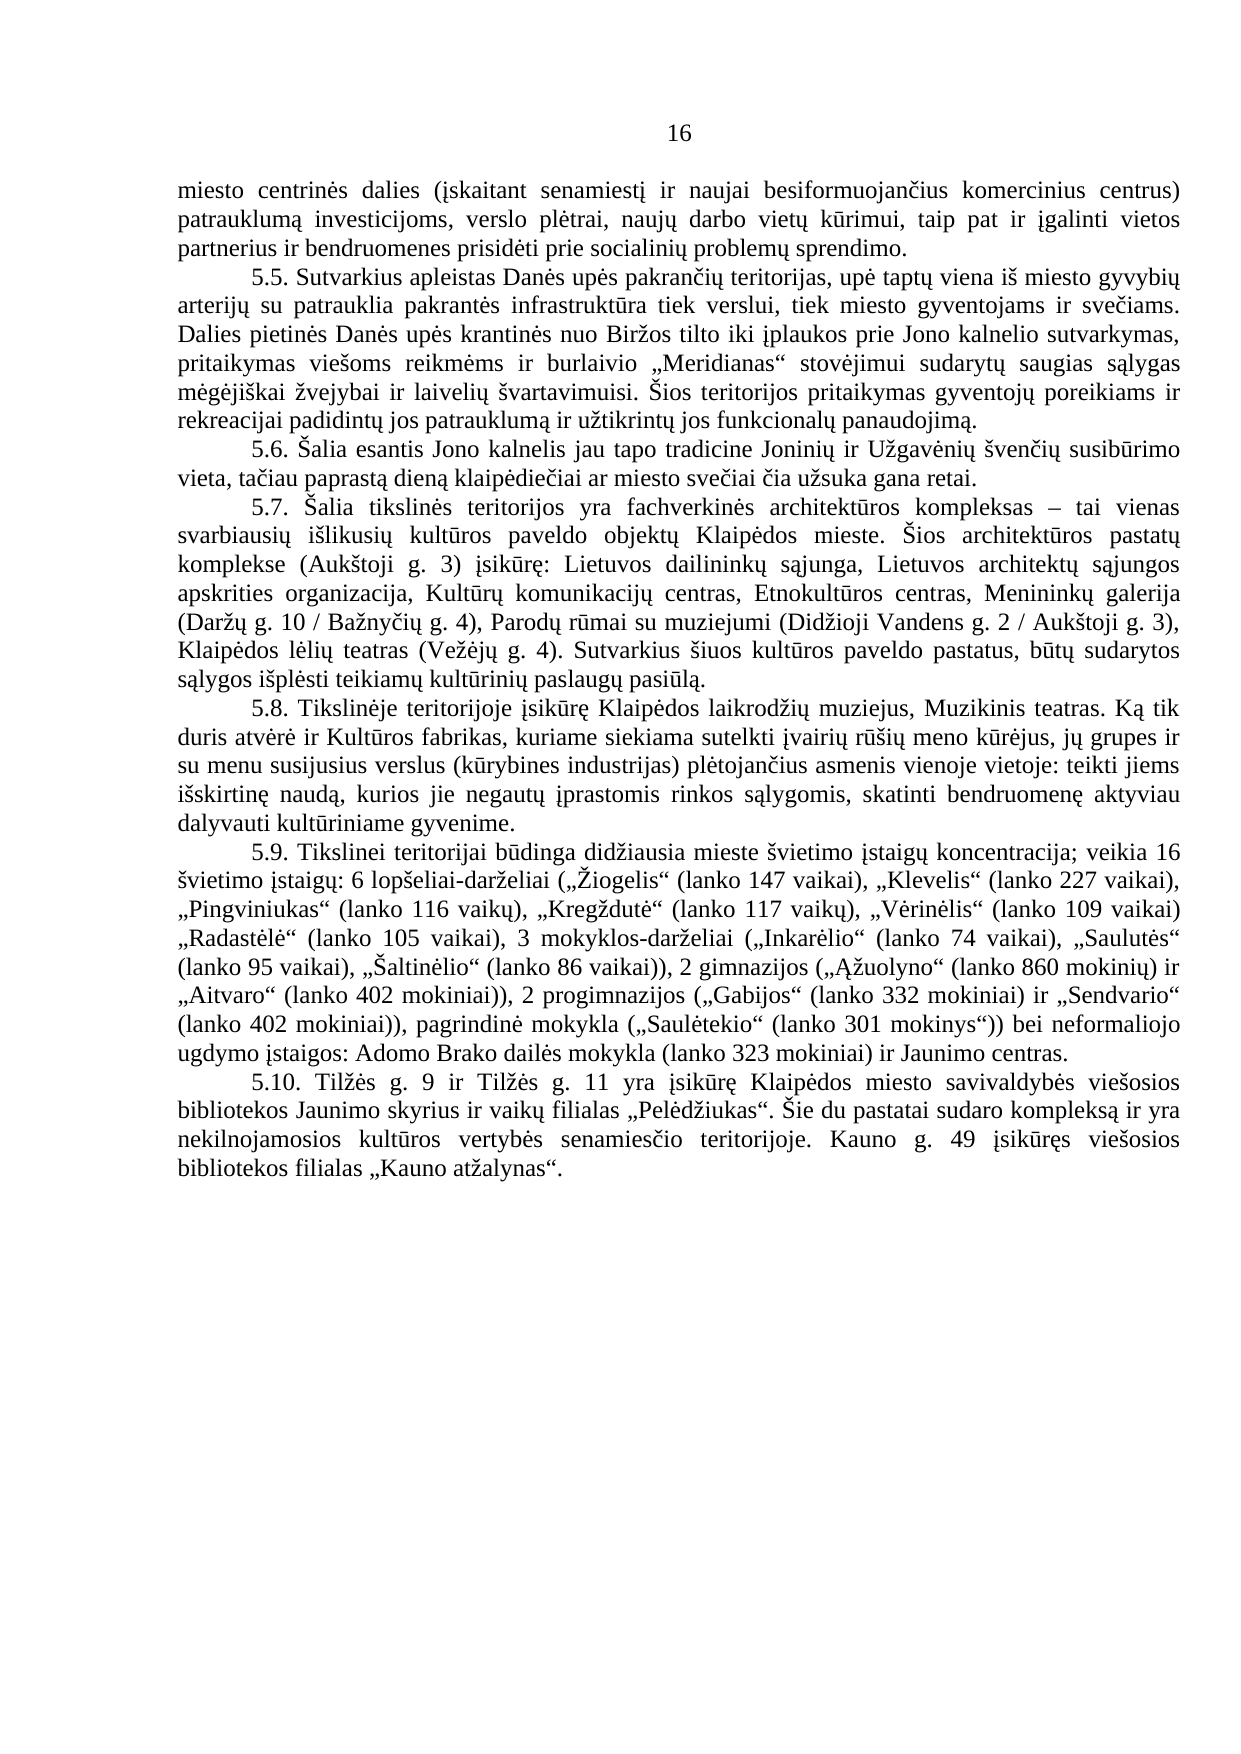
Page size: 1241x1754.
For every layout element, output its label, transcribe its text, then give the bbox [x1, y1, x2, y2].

text miesto centrinės dalies (įskaitant senamiestį ir naujai besiformuojančius komercinius centrus) patrauklumą investicijoms, verslo plėtrai, naujų darbo vietų kūrimui, taip pat ir įgalinti vietos partnerius ir bendruomenes prisidėti prie socialinių problemų sprendimo. [177, 176, 1181, 262]
text 5.7. Šalia tikslinės teritorijos yra fachverkinės architektūros kompleksas – tai vienas svarbiausių išlikusių kultūros paveldo objektų Klaipėdos mieste. Šios architektūros pastatų komplekse (Aukštoji g. 3) įsikūrę: Lietuvos dailininkų sąjunga, Lietuvos architektų sąjungos apskrities organizacija, Kultūrų komunikacijų centras, Etnokultūros centras, Menininkų galerija (Daržų g. 10 / Bažnyčių g. 4), Parodų rūmai su muziejumi (Didžioji Vandens g. 2 / Aukštoji g. 3), Klaipėdos lėlių teatras (Vežėjų g. 4). Sutvarkius šiuos kultūros paveldo pastatus, būtų sudarytos sąlygos išplėsti teikiamų kultūrinių paslaugų pasiūlą. [177, 492, 1181, 693]
text 5.6. Šalia esantis Jono kalnelis jau tapo tradicine Joninių ir Užgavėnių švenčių susibūrimo vieta, tačiau paprastą dieną klaipėdiečiai ar miesto svečiai čia užsuka gana retai. [177, 434, 1181, 492]
text 5.9. Tikslinei teritorijai būdinga didžiausia mieste švietimo įstaigų koncentracija; veikia 16 švietimo įstaigų: 6 lopšeliai-darželiai („Žiogelis“ (lanko 147 vaikai), „Klevelis“ (lanko 227 vaikai), „Pingviniukas“ (lanko 116 vaikų), „Kregždutė“ (lanko 117 vaikų), „Vėrinėlis“ (lanko 109 vaikai) „Radastėlė“ (lanko 105 vaikai), 3 mokyklos-darželiai („Inkarėlio“ (lanko 74 vaikai), „Saulutės“ (lanko 95 vaikai), „Šaltinėlio“ (lanko 86 vaikai)), 2 gimnazijos („Ąžuolyno“ (lanko 860 mokinių) ir „Aitvaro“ (lanko 402 mokiniai)), 2 progimnazijos („Gabijos“ (lanko 332 mokiniai) ir „Sendvario“ (lanko 402 mokiniai)), pagrindinė mokykla („Saulėtekio“ (lanko 301 mokinys“)) bei neformaliojo ugdymo įstaigos: Adomo Brako dailės mokykla (lanko 323 mokiniai) ir Jaunimo centras. [177, 837, 1181, 1067]
text 5.5. Sutvarkius apleistas Danės upės pakrančių teritorijas, upė taptų viena iš miesto gyvybių arterijų su patrauklia pakrantės infrastruktūra tiek verslui, tiek miesto gyventojams ir svečiams. Dalies pietinės Danės upės krantinės nuo Biržos tilto iki įplaukos prie Jono kalnelio sutvarkymas, pritaikymas viešoms reikmėms ir burlaivio „Meridianas“ stovėjimui sudarytų saugias sąlygas mėgėjiškai žvejybai ir laivelių švartavimuisi. Šios teritorijos pritaikymas gyventojų poreikiams ir rekreacijai padidintų jos patrauklumą ir užtikrintų jos funkcionalų panaudojimą. [177, 262, 1181, 434]
text 5.10. Tilžės g. 9 ir Tilžės g. 11 yra įsikūrę Klaipėdos miesto savivaldybės viešosios bibliotekos Jaunimo skyrius ir vaikų filialas „Pelėdžiukas“. Šie du pastatai sudaro kompleksą ir yra nekilnojamosios kultūros vertybės senamiesčio teritorijoje. Kauno g. 49 įsikūręs viešosios bibliotekos filialas „Kauno atžalynas“. [177, 1067, 1181, 1182]
text 5.8. Tikslinėje teritorijoje įsikūrę Klaipėdos laikrodžių muziejus, Muzikinis teatras. Ką tik duris atvėrė ir Kultūros fabrikas, kuriame siekiama sutelkti įvairių rūšių meno kūrėjus, jų grupes ir su menu susijusius verslus (kūrybines industrijas) plėtojančius asmenis vienoje vietoje: teikti jiems išskirtinę naudą, kurios jie negautų įprastomis rinkos sąlygomis, skatinti bendruomenę aktyviau dalyvauti kultūriniame gyvenime. [177, 693, 1181, 837]
